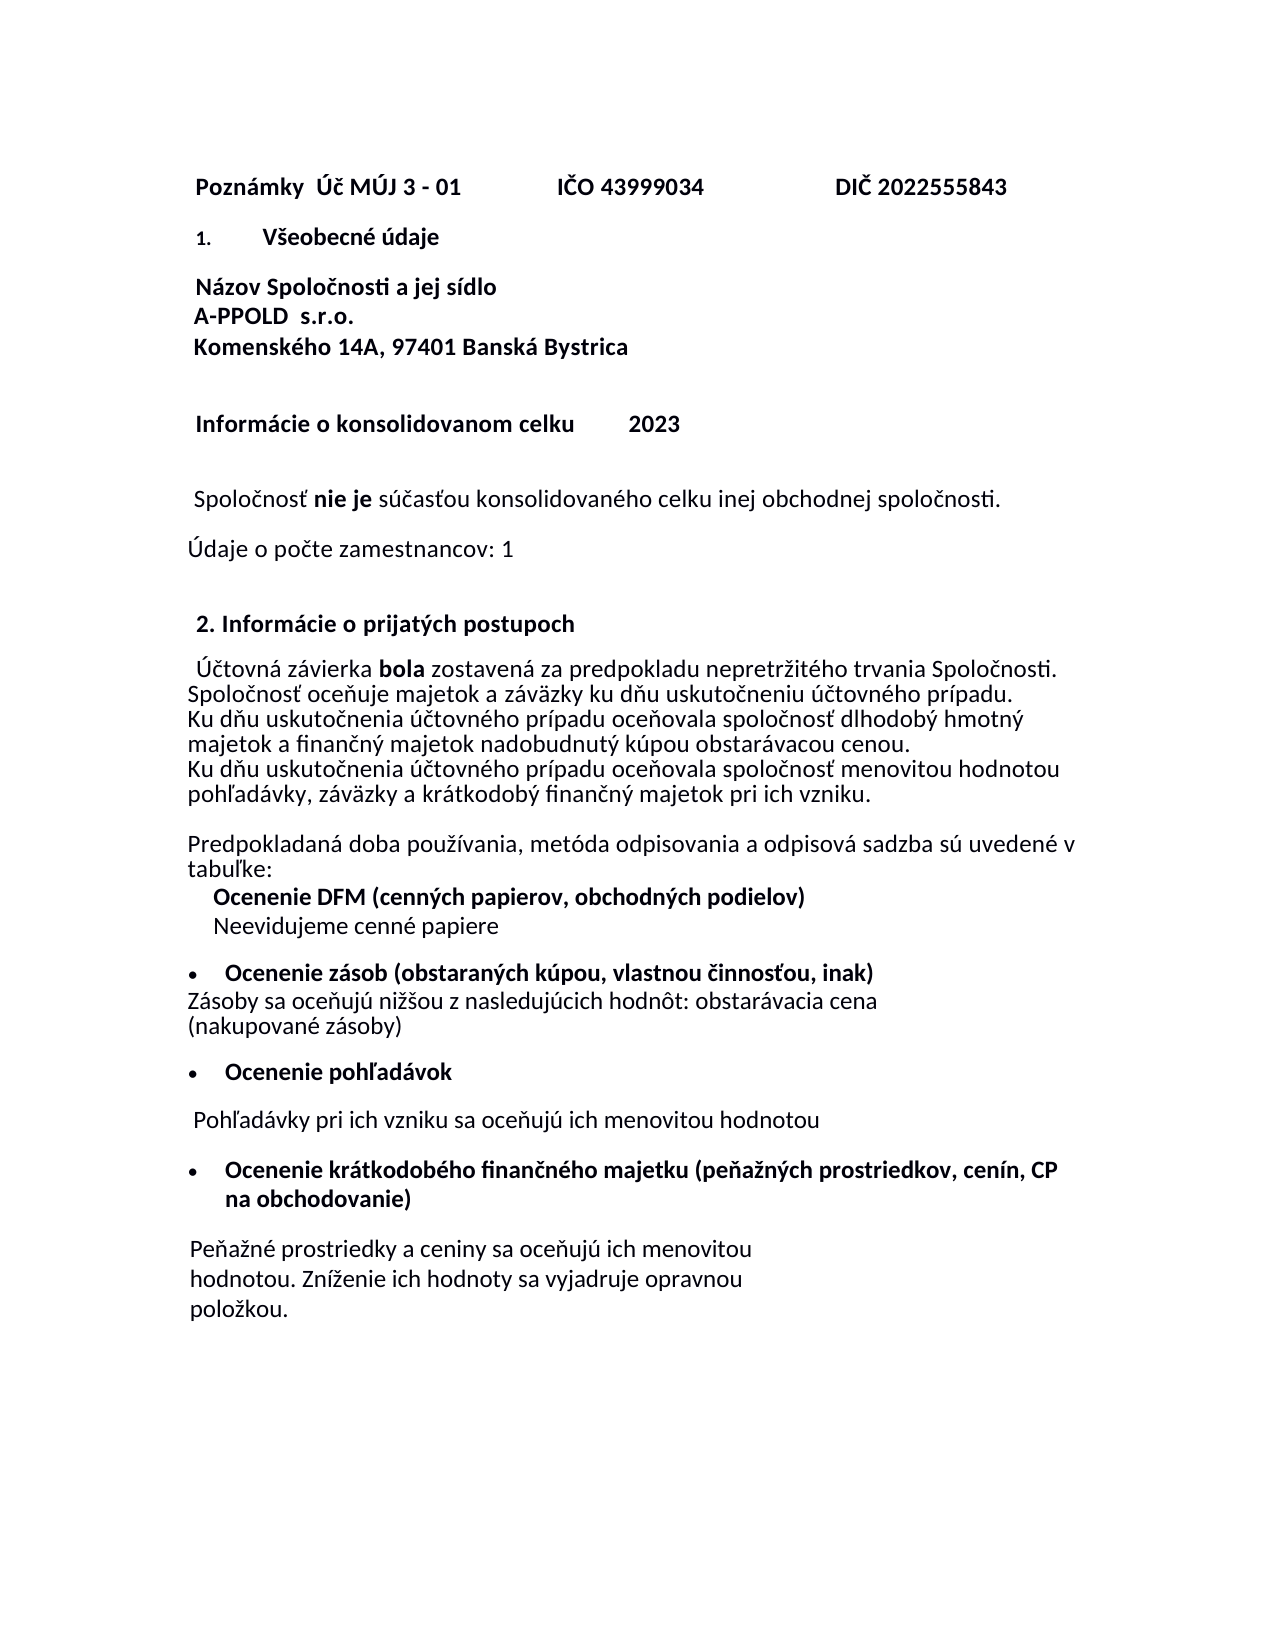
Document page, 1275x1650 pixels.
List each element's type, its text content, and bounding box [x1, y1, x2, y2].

list Ocenenie krátkodobého finančného majetku (peňažných prostriedkov, cenín, CP na obchodovanie) [187, 1155, 1087, 1213]
text Údaje o počte zamestnancov: 1 [187, 537, 1087, 562]
list Ocenenie zásob (obstaraných kúpou, vlastnou činnosťou, inak) [187, 961, 1087, 986]
text Komenského 14A, 97401 Banská Bystrica [194, 331, 1139, 362]
text Ocenenie DFM (cenných papierov, obchodných podielov) Neevidujeme cenné papiere [128, 883, 1087, 940]
text Spoločnosť nie je súčasťou konsolidovaného celku inej obchodnej spoločnosti. [194, 487, 1087, 512]
text Zásoby sa oceňujú nižšou z nasledujúcich hodnôt: obstarávacia cena (nakupované zásoby) [187, 989, 905, 1039]
text Predpokladaná doba používania, metóda odpisovania a odpisová sadzba sú uvedené v tabuľke: [187, 833, 1087, 883]
text Účtovná závierka bola zostavená za predpokladu nepretržitého trvania Spoločnosti. [196, 658, 1087, 683]
text Peňažné prostriedky a ceniny sa oceňujú ich menovitou hodnotou. Zníženie ich hodnoty sa vyjadruje opravnou položkou. [189, 1234, 763, 1324]
list Ocenenie pohľadávok [187, 1060, 482, 1085]
text Poznámky Úč MÚJ 3 - 01 IČO 43999034 DIČ 2022555843 [195, 175, 1087, 200]
text Ku dňu uskutočnenia účtovného prípadu oceňovala spoločnosť menovitou hodnotou pohľadávky, záväzky a krátkodobý finančný majetok pri ich vzniku. [187, 758, 1087, 808]
text Pohľadávky pri ich vzniku sa oceňujú ich menovitou hodnotou [128, 1106, 1087, 1134]
text Informácie o konsolidovanom celku 2023 [195, 412, 1087, 437]
text 2. Informácie o prijatých postupoch [196, 612, 1275, 637]
text A-PPOLD s.r.o. [194, 300, 1139, 331]
list Všeobecné údaje [195, 225, 1087, 250]
text Spoločnosť oceňuje majetok a záväzky ku dňu uskutočneniu účtovného prípadu. [187, 683, 1087, 708]
text Ku dňu uskutočnenia účtovného prípadu oceňovala spoločnosť dlhodobý hmotný majetok a finančný majetok nadobudnutý kúpou obstarávacou cenou. [187, 708, 1087, 758]
text Názov Spoločnosti a jej sídlo [195, 275, 1087, 300]
